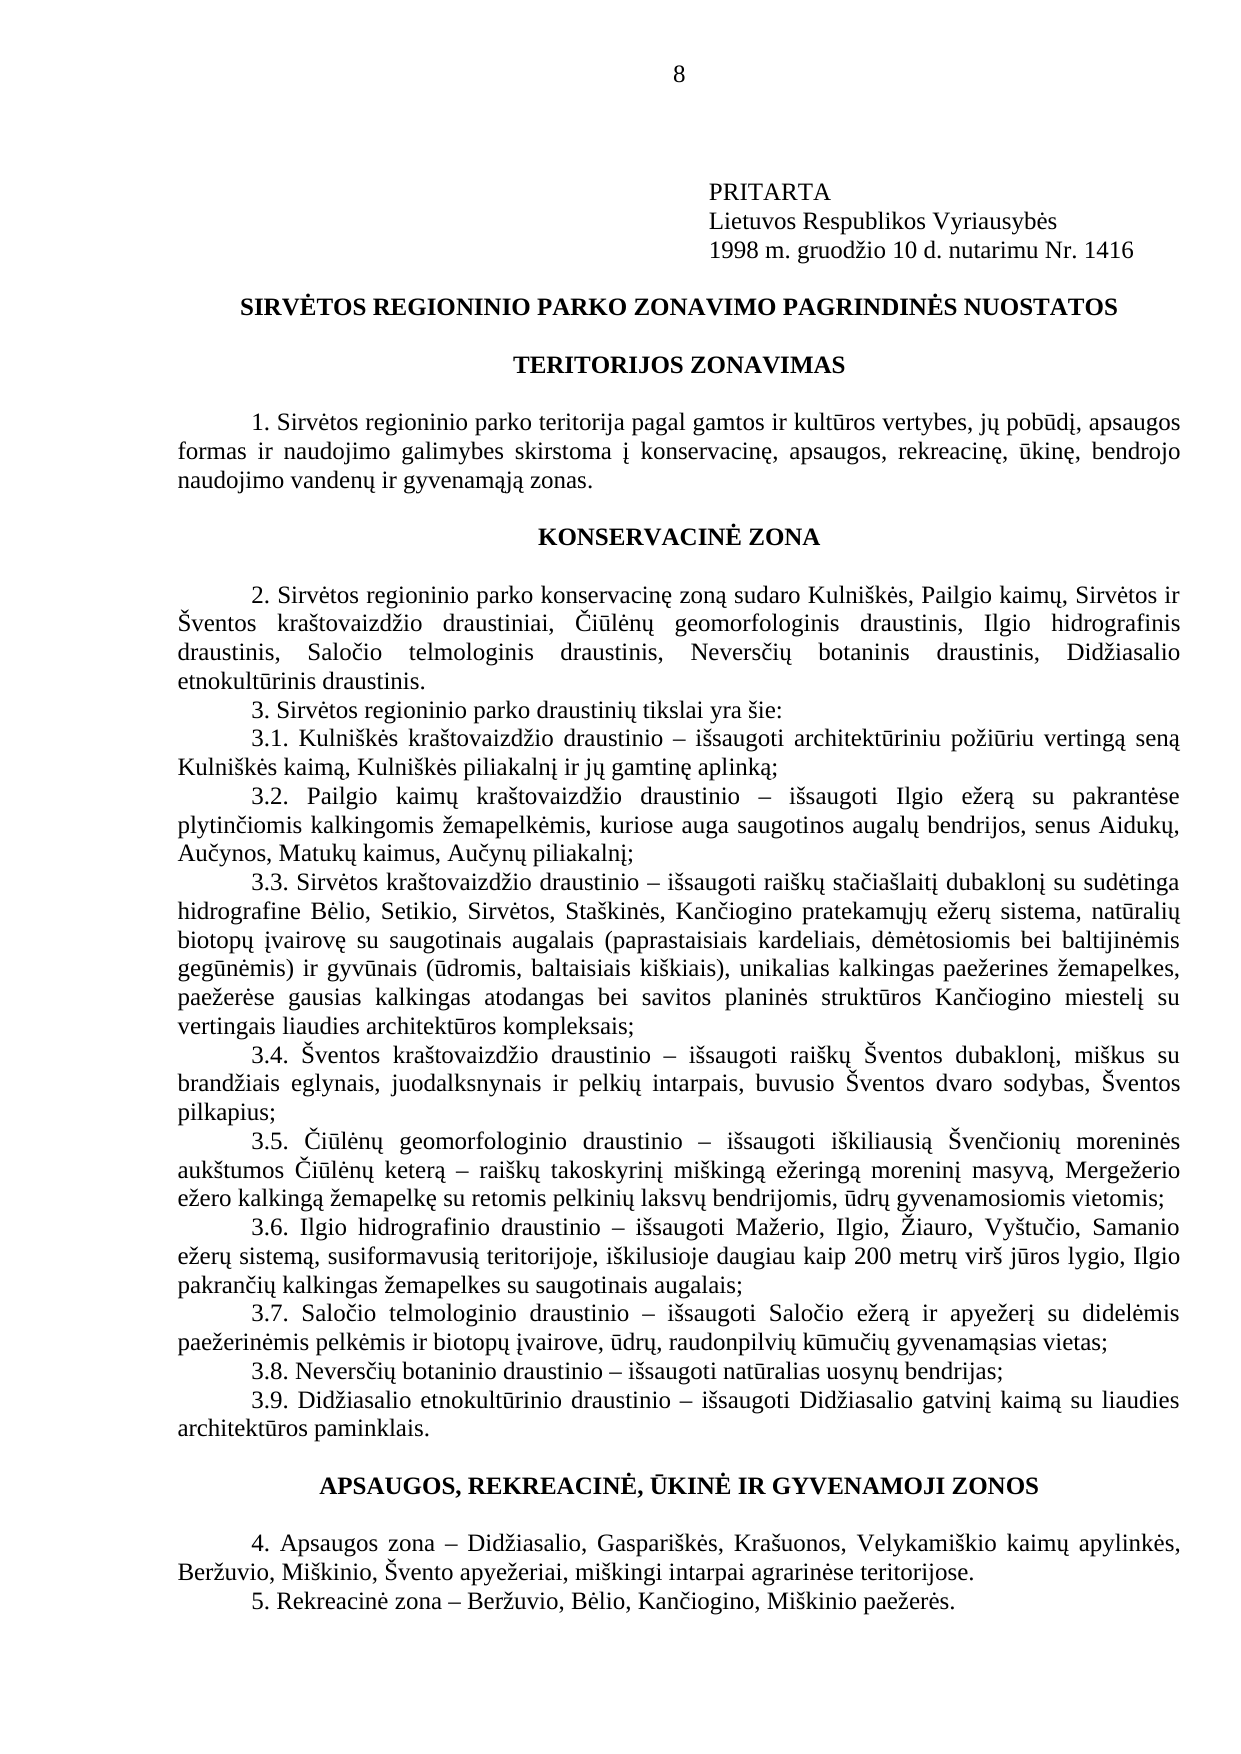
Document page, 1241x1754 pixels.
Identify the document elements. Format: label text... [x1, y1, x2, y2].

text APSAUGOS, REKREACINĖ, ŪKINĖ IR GYVENAMOJI ZONOS [177, 1471, 1181, 1500]
text PRITARTA [709, 177, 1181, 206]
text 3.1. Kulniškės kraštovaizdžio draustinio – išsaugoti architektūriniu požiūriu vertingą seną Kulniškės kaimą, Kulniškės piliakalnį ir jų gamtinę aplinką; [177, 723, 1181, 781]
text 3.9. Didžiasalio etnokultūrinio draustinio – išsaugoti Didžiasalio gatvinį kaimą su liaudies architektūros paminklais. [177, 1385, 1181, 1442]
text KONSERVACINĖ ZONA [177, 522, 1181, 551]
text 3.4. Šventos kraštovaizdžio draustinio – išsaugoti raiškų Šventos dubaklonį, miškus su brandžiais eglynais, juodalksnynais ir pelkių intarpais, buvusio Šventos dvaro sodybas, Šventos pilkapius; [177, 1040, 1181, 1126]
text 3.6. Ilgio hidrografinio draustinio – išsaugoti Mažerio, Ilgio, Žiauro, Vyštučio, Samanio ežerų sistemą, susiformavusią teritorijoje, iškilusioje daugiau kaip 200 metrų virš jūros lygio, Ilgio pakrančių kalkingas žemapelkes su saugotinais augalais; [177, 1212, 1181, 1298]
text 4. Apsaugos zona – Didžiasalio, Gaspariškės, Krašuonos, Velykamiškio kaimų apylinkės, Beržuvio, Miškinio, Švento apyežeriai, miškingi intarpai agrarinėse teritorijose. [177, 1528, 1181, 1586]
text SIRVĖTOS REGIONINIO PARKO ZONAVIMO PAGRINDINĖS NUOSTATOS [177, 292, 1181, 321]
text 2. Sirvėtos regioninio parko konservacinę zoną sudaro Kulniškės, Pailgio kaimų, Sirvėtos ir Šventos kraštovaizdžio draustiniai, Čiūlėnų geomorfologinis draustinis, Ilgio hidrografinis draustinis, Saločio telmologinis draustinis, Neversčių botaninis draustinis, Didžiasalio etnokultūrinis draustinis. [177, 580, 1181, 695]
text 3.5. Čiūlėnų geomorfologinio draustinio – išsaugoti iškiliausią Švenčionių moreninės aukštumos Čiūlėnų keterą – raiškų takoskyrinį miškingą ežeringą moreninį masyvą, Mergežerio ežero kalkingą žemapelkę su retomis pelkinių laksvų bendrijomis, ūdrų gyvenamosiomis vietomis; [177, 1126, 1181, 1212]
text 3.8. Neversčių botaninio draustinio – išsaugoti natūralias uosynų bendrijas; [177, 1356, 1181, 1385]
text 3.3. Sirvėtos kraštovaizdžio draustinio – išsaugoti raiškų stačiašlaitį dubaklonį su sudėtinga hidrografine Bėlio, Setikio, Sirvėtos, Staškinės, Kančiogino pratekamųjų ežerų sistema, natūralių biotopų įvairovę su saugotinais augalais (paprastaisiais kardeliais, dėmėtosiomis bei baltijinėmis gegūnėmis) ir gyvūnais (ūdromis, baltaisiais kiškiais), unikalias kalkingas paežerines žemapelkes, paežerėse gausias kalkingas atodangas bei savitos planinės struktūros Kančiogino miestelį su vertingais liaudies architektūros kompleksais; [177, 867, 1181, 1040]
text 5. Rekreacinė zona – Beržuvio, Bėlio, Kančiogino, Miškinio paežerės. [177, 1586, 1181, 1615]
text 1. Sirvėtos regioninio parko teritorija pagal gamtos ir kultūros vertybes, jų pobūdį, apsaugos formas ir naudojimo galimybes skirstoma į konservacinę, apsaugos, rekreacinę, ūkinę, bendrojo naudojimo vandenų ir gyvenamąją zonas. [177, 407, 1181, 493]
text 3.2. Pailgio kaimų kraštovaizdžio draustinio – išsaugoti Ilgio ežerą su pakrantėse plytinčiomis kalkingomis žemapelkėmis, kuriose auga saugotinos augalų bendrijos, senus Aidukų, Aučynos, Matukų kaimus, Aučynų piliakalnį; [177, 781, 1181, 867]
text 3. Sirvėtos regioninio parko draustinių tikslai yra šie: [177, 695, 1181, 723]
text 3.7. Saločio telmologinio draustinio – išsaugoti Saločio ežerą ir apyežerį su didelėmis paežerinėmis pelkėmis ir biotopų įvairove, ūdrų, raudonpilvių kūmučių gyvenamąsias vietas; [177, 1298, 1181, 1356]
text TERITORIJOS ZONAVIMAS [177, 350, 1181, 378]
text Lietuvos Respublikos Vyriausybės [177, 206, 1181, 235]
text 1998 m. gruodžio 10 d. nutarimu Nr. 1416 [177, 235, 1181, 263]
